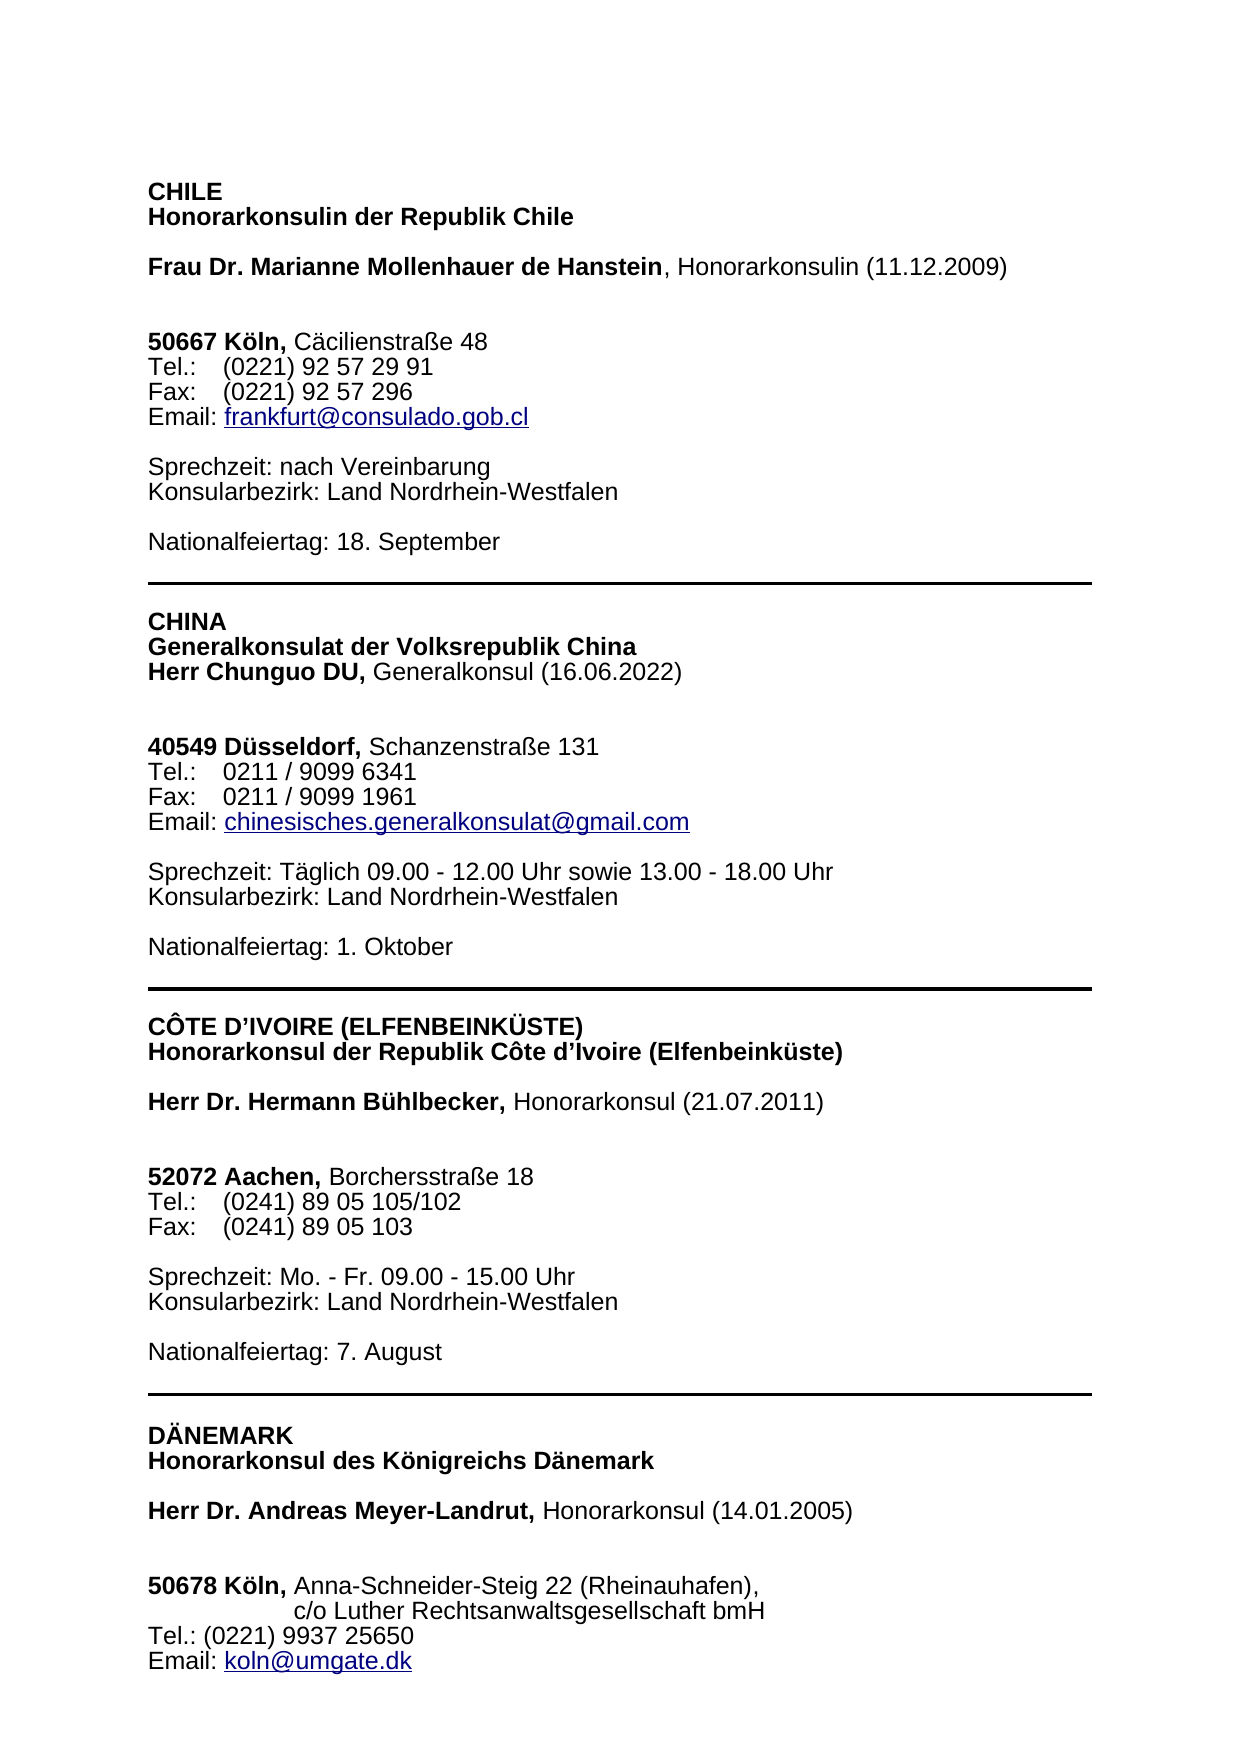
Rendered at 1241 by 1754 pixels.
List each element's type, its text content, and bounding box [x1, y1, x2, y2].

text Nationalfeiertag: 7. August [148, 1341, 1092, 1366]
text Nationalfeiertag: 18. September [148, 530, 1092, 555]
text Email: koln@umgate.dk [148, 1649, 1092, 1674]
text CÔTE D’IVOIRE (ELFENBEINKÜSTE) [148, 1016, 1092, 1041]
text Sprechzeit: nach Vereinbarung [148, 455, 1092, 480]
text DÄNEMARK [148, 1424, 1092, 1449]
text Konsularbezirk: Land Nordrhein-Westfalen [148, 480, 1092, 505]
text Fax: (0241) 89 05 103 [148, 1216, 1092, 1241]
text Fax: 0211 / 9099 1961 [148, 785, 1092, 810]
text Honorarkonsul des Königreichs Dänemark [148, 1449, 1092, 1474]
text Honorarkonsul der Republik Côte d’Ivoire (Elfenbeinküste) [148, 1041, 1092, 1066]
text 50678 Köln, Anna-Schneider-Steig 22 (Rheinauhafen), [148, 1574, 1092, 1599]
text 40549 Düsseldorf, Schanzenstraße 131 [148, 735, 1092, 760]
text Herr Dr. Hermann Bühlbecker, Honorarkonsul (21.07.2011) [148, 1091, 1092, 1116]
text Sprechzeit: Mo. - Fr. 09.00 - 15.00 Uhr [148, 1266, 1092, 1291]
text Email: frankfurt@consulado.gob.cl [148, 405, 1092, 430]
text Tel.: 0211 / 9099 6341 [148, 760, 1092, 785]
text Generalkonsulat der Volksrepublik China [148, 635, 1092, 660]
text Tel.: (0241) 89 05 105/102 [148, 1191, 1092, 1216]
text Nationalfeiertag: 1. Oktober [148, 935, 1092, 960]
text 50667 Köln, Cäcilienstraße 48 [148, 330, 1092, 355]
text Tel.: (0221) 92 57 29 91 [148, 355, 1092, 380]
text Fax: (0221) 92 57 296 [148, 380, 1092, 405]
text CHILE [148, 176, 1092, 205]
text CHINA [148, 610, 1092, 635]
text 52072 Aachen, Borchersstraße 18 [148, 1166, 1092, 1191]
text Frau Dr. Marianne Mollenhauer de Hanstein, Honorarkonsulin (11.12.2009) [148, 255, 1092, 280]
text Sprechzeit: Täglich 09.00 - 12.00 Uhr sowie 13.00 - 18.00 Uhr [148, 860, 1092, 885]
text Herr Chunguo DU, Generalkonsul (16.06.2022) [148, 660, 1092, 685]
text Herr Dr. Andreas Meyer-Landrut, Honorarkonsul (14.01.2005) [148, 1499, 1092, 1524]
text Honorarkonsulin der Republik Chile [148, 205, 1092, 230]
text Konsularbezirk: Land Nordrhein-Westfalen [148, 1291, 1092, 1316]
text c/o Luther Rechtsanwaltsgesellschaft bmH [148, 1599, 1092, 1624]
text Tel.: (0221) 9937 25650 [148, 1624, 1092, 1649]
text Konsularbezirk: Land Nordrhein-Westfalen [148, 885, 1092, 910]
text Email: chinesisches.generalkonsulat@gmail.com [148, 810, 1092, 835]
